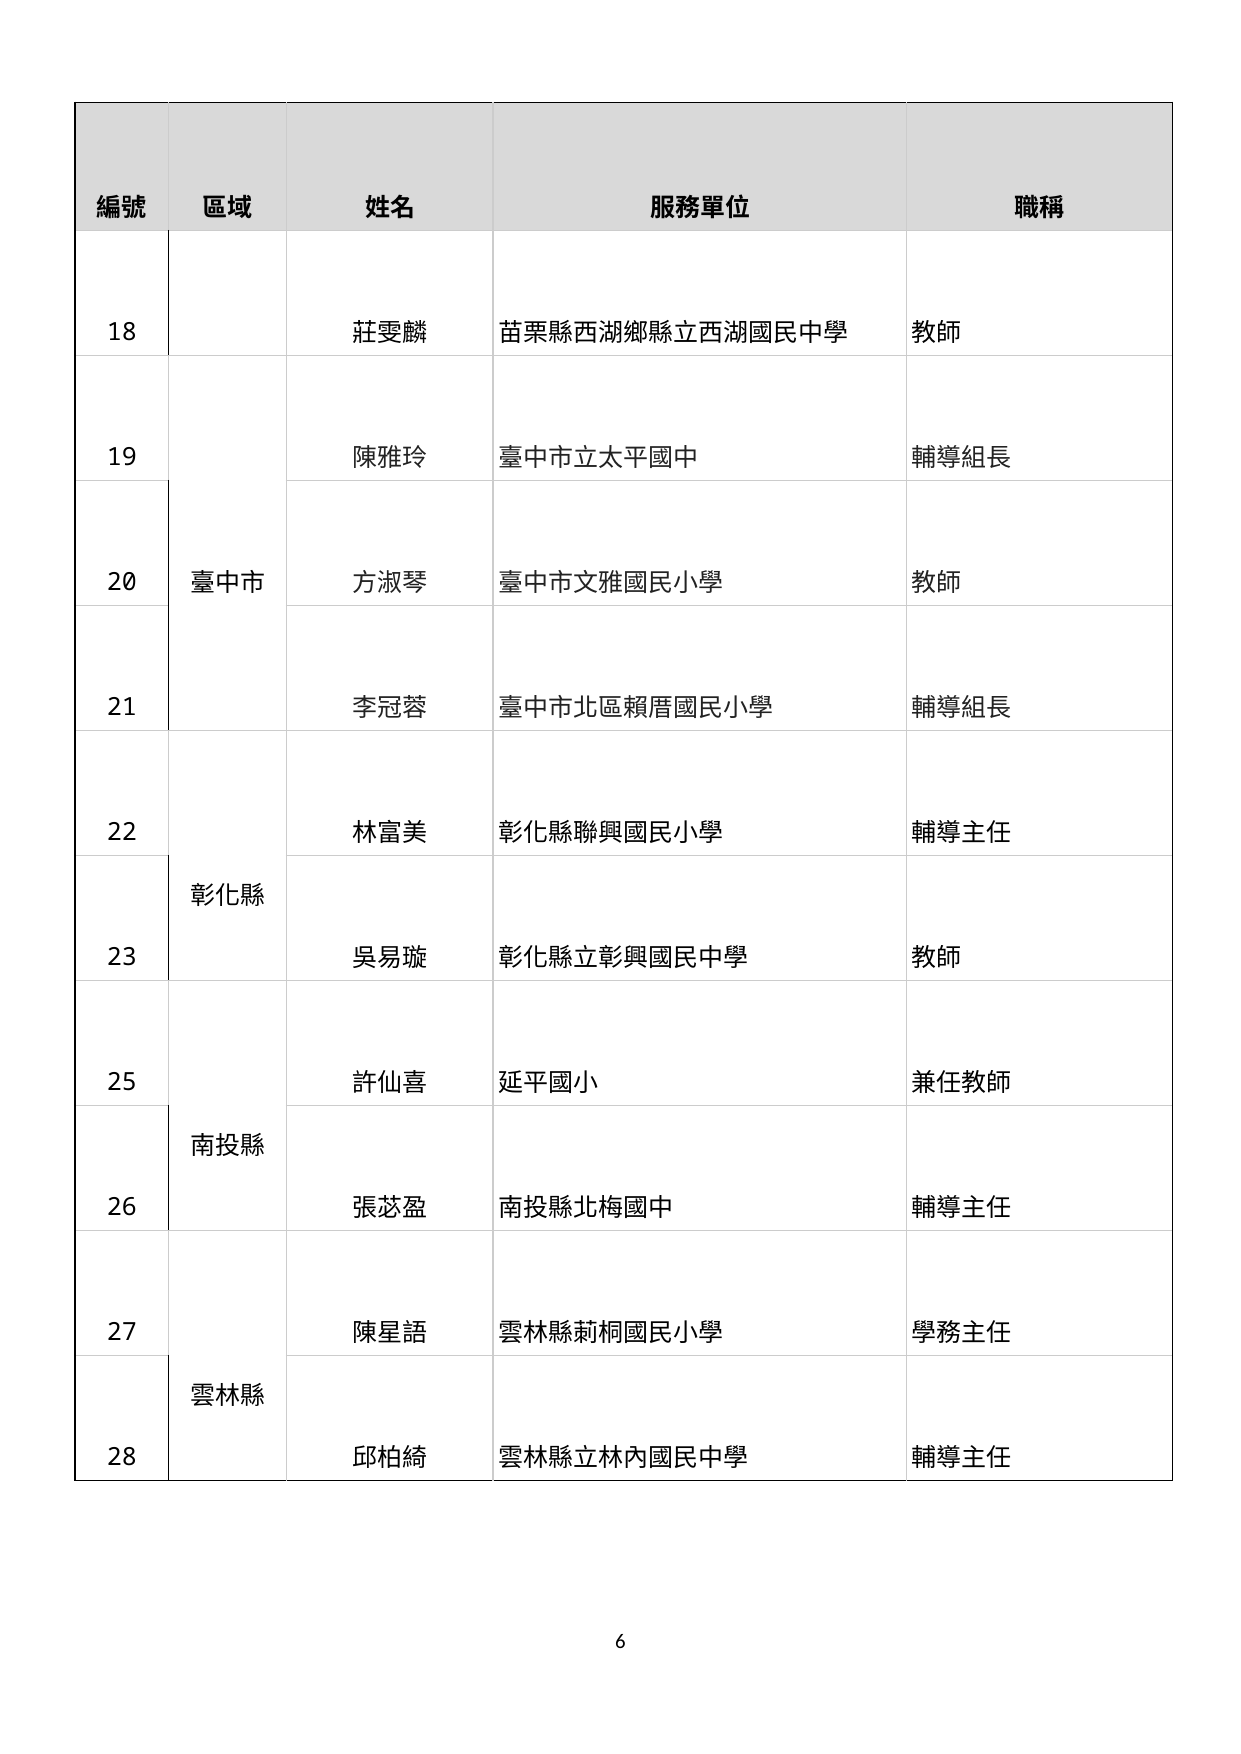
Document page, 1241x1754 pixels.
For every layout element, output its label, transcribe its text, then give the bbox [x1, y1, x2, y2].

table_cell 李冠蓉 [287, 606, 492, 730]
table_cell 臺中市立太平國中 [494, 356, 906, 480]
table_header 職稱 [907, 103, 1172, 230]
table_header 編號 [76, 103, 168, 230]
table_cell 彰化縣 [169, 731, 286, 980]
table_cell 彰化縣立彰興國民中學 [494, 856, 906, 980]
table_cell 23 [76, 856, 168, 980]
table_cell 28 [76, 1356, 168, 1480]
table_header 服務單位 [494, 103, 906, 230]
table_cell 輔導主任 [907, 1356, 1172, 1480]
table_cell 雲林縣 [169, 1231, 286, 1480]
table_cell 26 [76, 1106, 168, 1230]
table_cell 雲林縣莿桐國民小學 [494, 1231, 906, 1355]
table_cell 27 [76, 1231, 168, 1355]
table_cell 雲林縣立林內國民中學 [494, 1356, 906, 1480]
table_cell 張苾盈 [287, 1106, 492, 1230]
table_cell 臺中市 [169, 356, 286, 730]
table_cell 學務主任 [907, 1231, 1172, 1355]
table_cell 25 [76, 981, 168, 1105]
table_cell 20 [76, 481, 168, 605]
table_cell 臺中市北區賴厝國民小學 [494, 606, 906, 730]
table_cell 彰化縣聯興國民小學 [494, 731, 906, 855]
table_cell 許仙喜 [287, 981, 492, 1105]
table_cell 教師 [907, 481, 1172, 605]
table_cell 兼任教師 [907, 981, 1172, 1105]
table_cell 南投縣北梅國中 [494, 1106, 906, 1230]
table_cell 吳易璇 [287, 856, 492, 980]
table_cell 邱柏綺 [287, 1356, 492, 1480]
table_header 姓名 [287, 103, 492, 230]
table_cell 苗栗縣西湖鄉縣立西湖國民中學 [494, 231, 906, 355]
table_cell 臺中市文雅國民小學 [494, 481, 906, 605]
table_cell 教師 [907, 231, 1172, 355]
table_cell 陳星語 [287, 1231, 492, 1355]
table_cell 18 [76, 231, 168, 355]
table_cell 19 [76, 356, 168, 480]
table_cell 陳雅玲 [287, 356, 492, 480]
table_cell [169, 231, 286, 355]
table_cell 延平國小 [494, 981, 906, 1105]
table_header 區域 [169, 103, 286, 230]
table_cell 教師 [907, 856, 1172, 980]
table_cell 21 [76, 606, 168, 730]
table_cell 22 [76, 731, 168, 855]
table_cell 輔導主任 [907, 731, 1172, 855]
table_cell 輔導主任 [907, 1106, 1172, 1230]
table_cell 輔導組長 [907, 356, 1172, 480]
table_cell 莊雯麟 [287, 231, 492, 355]
table_cell 南投縣 [169, 981, 286, 1230]
table_cell 輔導組長 [907, 606, 1172, 730]
table_cell 林富美 [287, 731, 492, 855]
table_cell 方淑琴 [287, 481, 492, 605]
